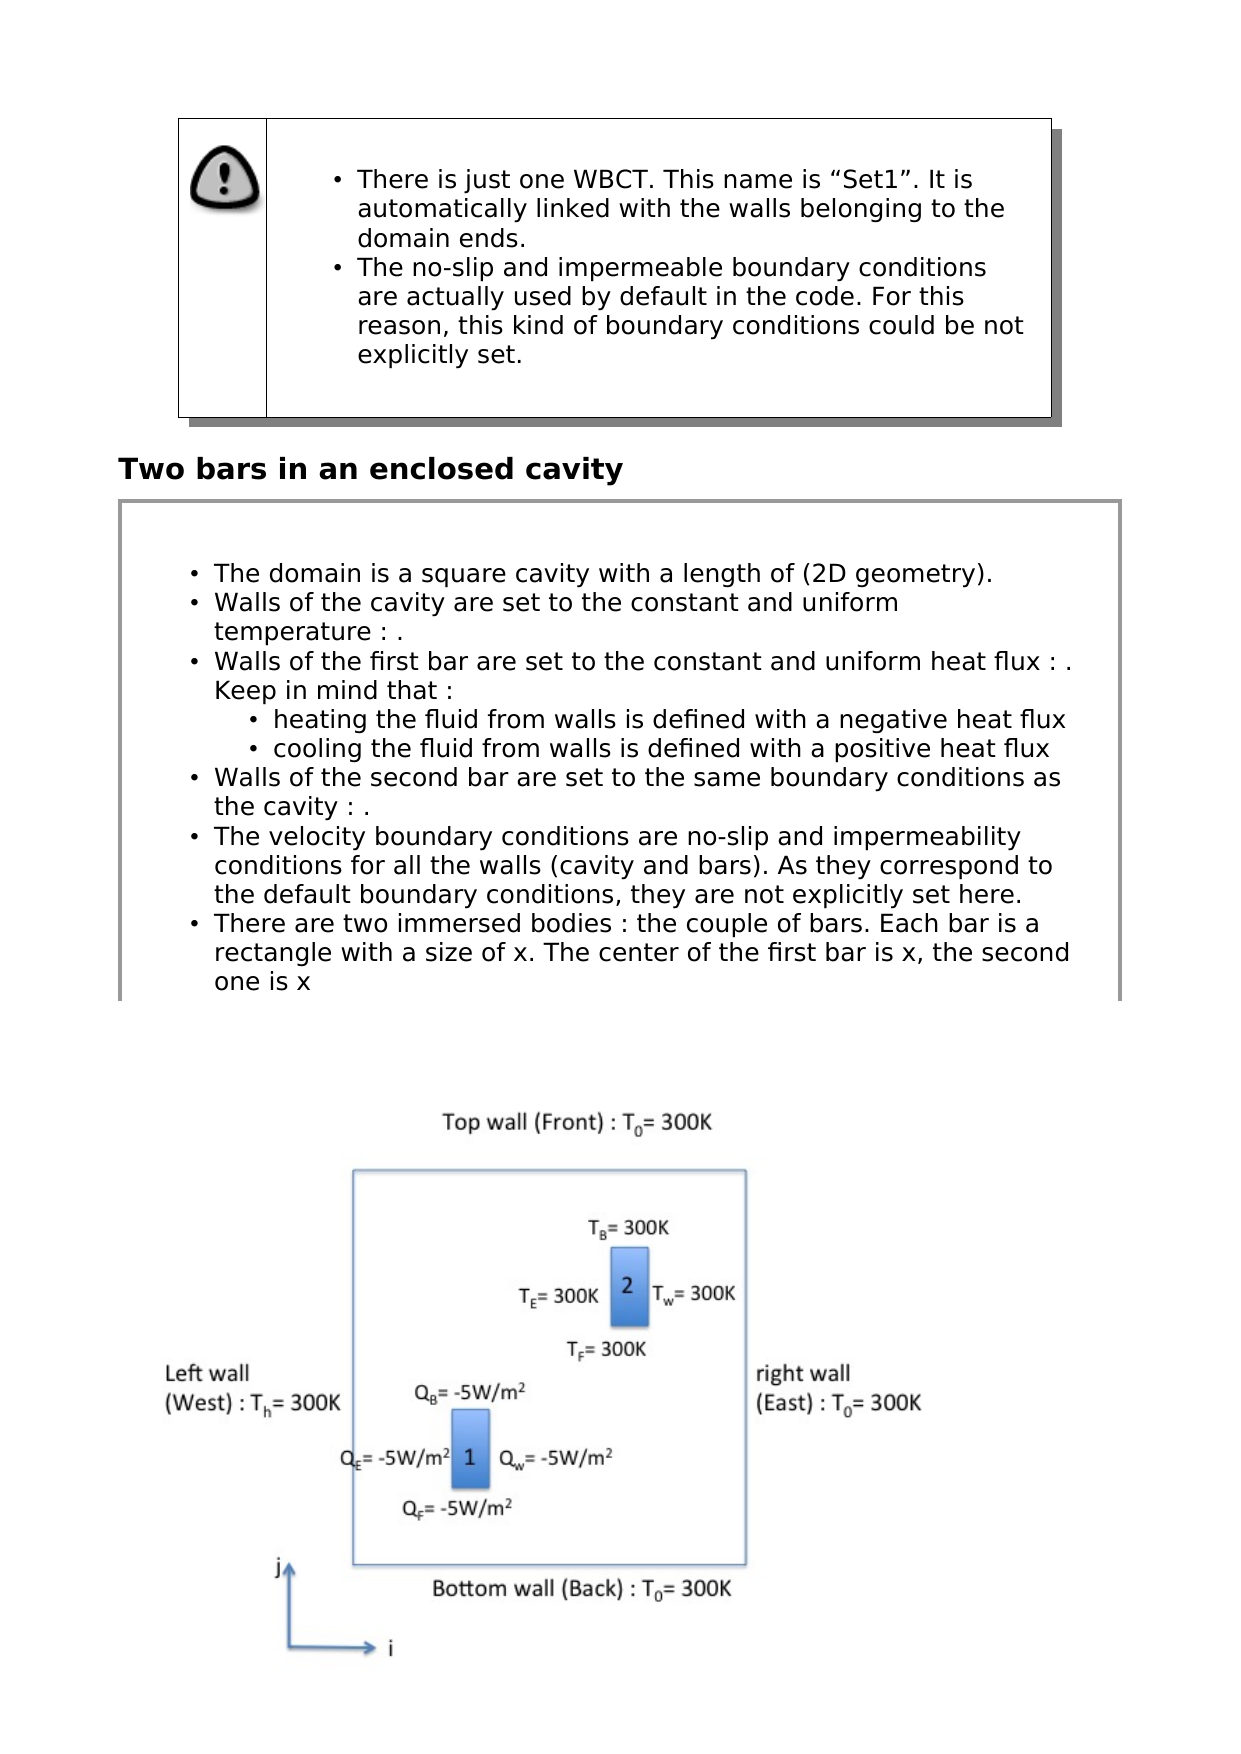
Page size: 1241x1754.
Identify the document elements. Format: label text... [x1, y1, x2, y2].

table_header There is just one WBCT. This name is “Set1”. It is automatically linked with the walls belonging to the domain ends. The no-slip and impermeable boundary conditions are actually used by default in the code. For this reason, this kind of boundary conditions could be not explicitly set. [267, 119, 1051, 417]
table_header The domain is a square cavity with a length of (2D geometry). Walls of the cavity are set to the constant and uniform temperature : . Walls of the first bar are set to the constant and uniform heat flux : . Keep in mind that : heating the fluid from walls is defined with a negative heat flux cooling the fluid from walls is defined with a positive heat flux Walls of the second bar are set to the same boundary conditions as the cavity : . The velocity boundary conditions are no-slip and impermeability conditions for all the walls (cavity and bars). As they correspond to the default boundary conditions, they are not explicitly set here. There are two immersed bodies : the couple of bars. Each bar is a rectangle with a size of x. The center of the first bar is x, the second one is x [122, 512, 1109, 1001]
table_header [179, 119, 266, 417]
subtitle Two bars in an enclosed cavity [118, 452, 1122, 486]
picture [190, 141, 266, 217]
picture [118, 1001, 1123, 1754]
